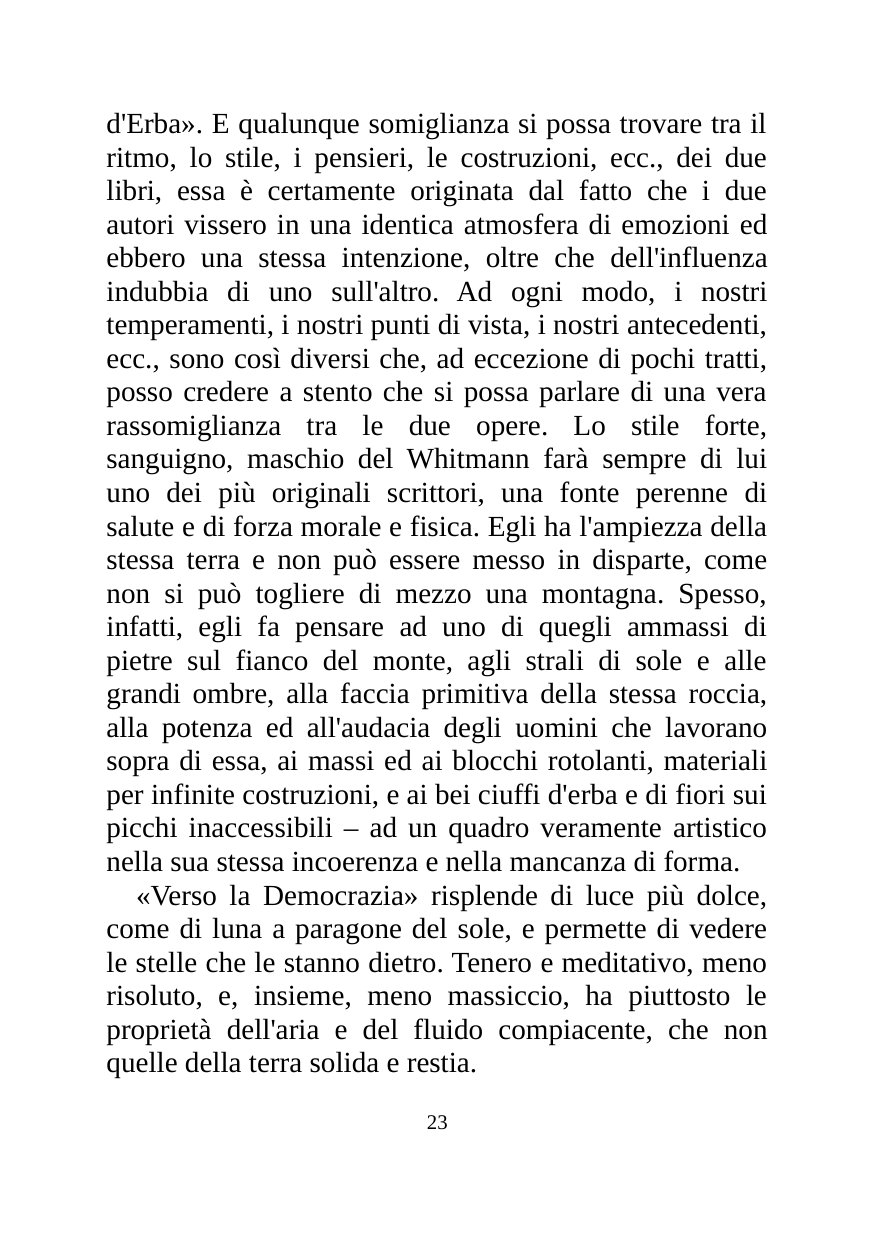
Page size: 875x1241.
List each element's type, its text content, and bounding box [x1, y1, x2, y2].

text «Verso la Democrazia» risplende di luce più dolce, come di luna a paragone del sole, e permette di vedere le stelle che le stanno dietro. Tenero e meditativo, meno risoluto, e, insieme, meno massiccio, ha piuttosto le proprietà dell'aria e del fluido compiacente, che non quelle della terra solida e restia. [106, 878, 768, 1079]
text d'Erba». E qualunque somiglianza si possa trovare tra il ritmo, lo stile, i pensieri, le costruzioni, ecc., dei due libri, essa è certamente originata dal fatto che i due autori vissero in una identica atmosfera di emozioni ed ebbero una stessa intenzione, oltre che dell'influenza indubbia di uno sull'altro. Ad ogni modo, i nostri temperamenti, i nostri punti di vista, i nostri antecedenti, ecc., sono così diversi che, ad eccezione di pochi tratti, posso credere a stento che si possa parlare di una vera rassomiglianza tra le due opere. Lo stile forte, sanguigno, maschio del Whitmann farà sempre di lui uno dei più originali scrittori, una fonte perenne di salute e di forza morale e fisica. Egli ha l'ampiezza della stessa terra e non può essere messo in disparte, come non si può togliere di mezzo una montagna. Spesso, infatti, egli fa pensare ad uno di quegli ammassi di pietre sul fianco del monte, agli strali di sole e alle grandi ombre, alla faccia primitiva della stessa roccia, alla potenza ed all'audacia degli uomini che lavorano sopra di essa, ai massi ed ai blocchi rotolanti, materiali per infinite costruzioni, e ai bei ciuffi d'erba e di fiori sui picchi inaccessibili – ad un quadro veramente artistico nella sua stessa incoerenza e nella mancanza di forma. [106, 106, 768, 878]
